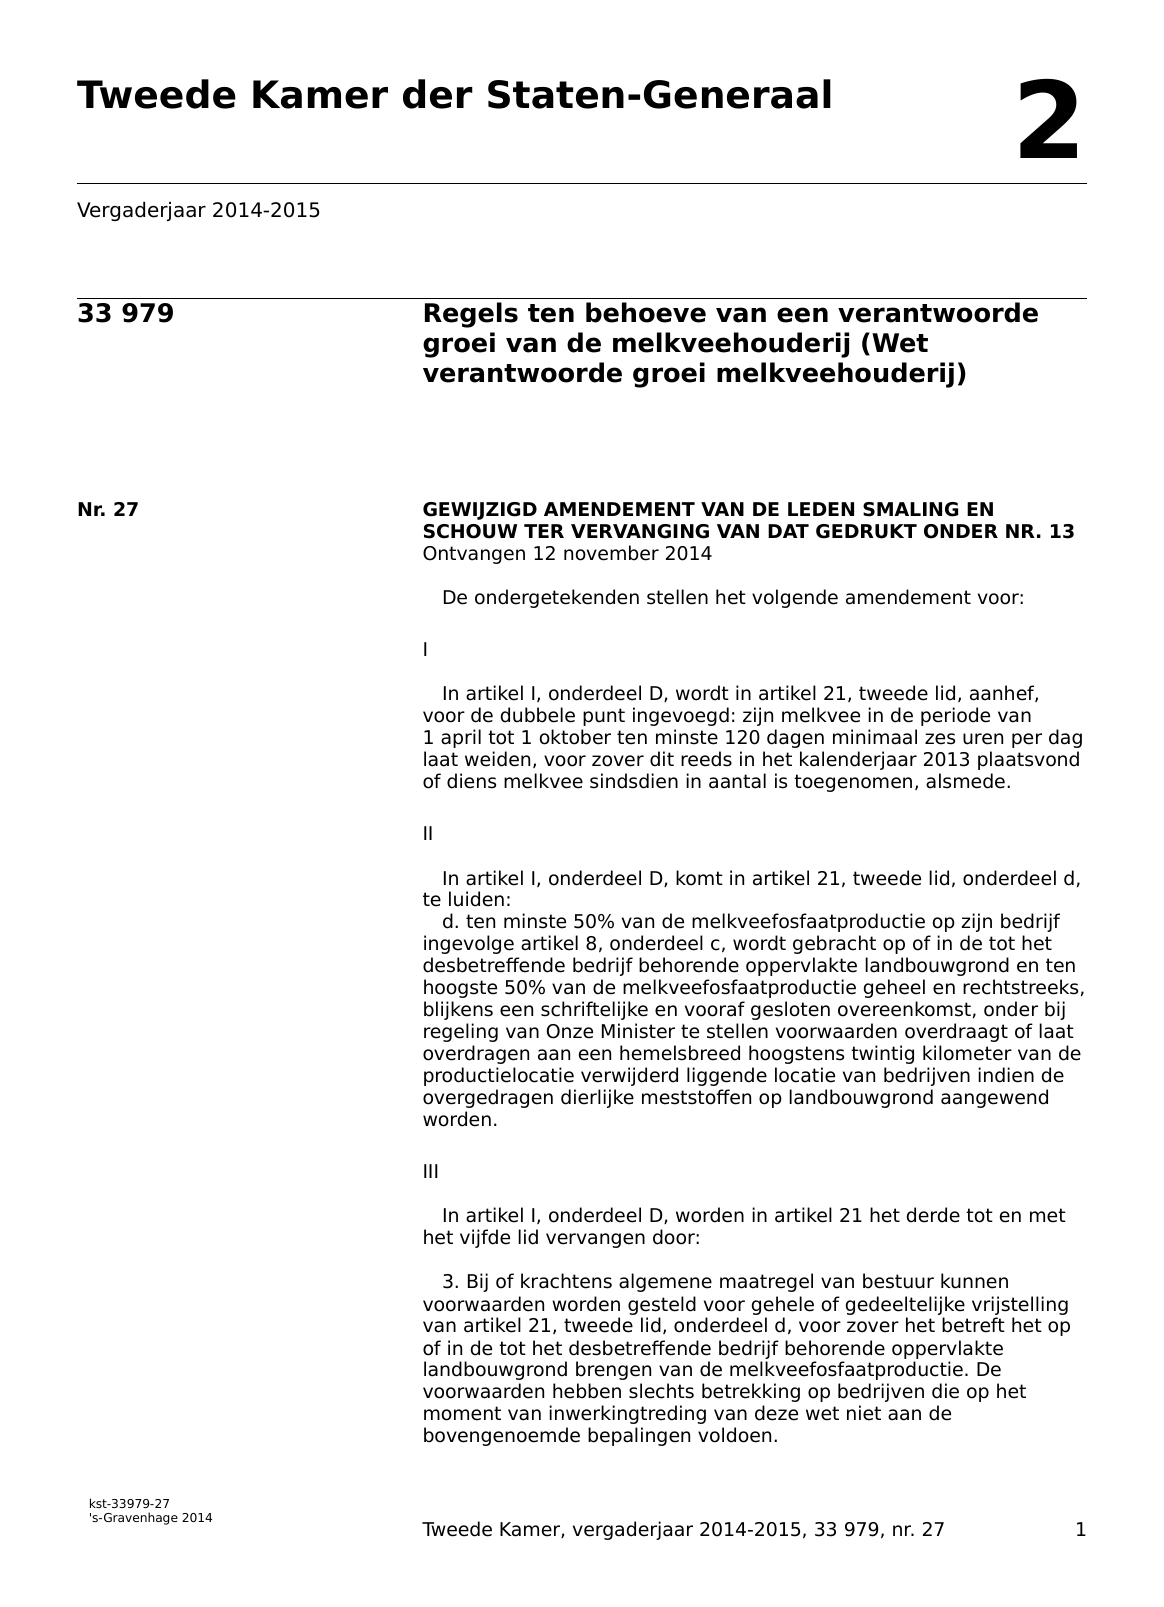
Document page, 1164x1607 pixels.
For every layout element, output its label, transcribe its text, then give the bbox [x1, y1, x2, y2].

text In artikel I, onderdeel D, worden in artikel 21 het derde tot en met het vijfde lid vervangen door: [422, 1205, 1087, 1249]
text In artikel I, onderdeel D, komt in artikel 21, tweede lid, onderdeel d, te luiden: [422, 867, 1087, 911]
text In artikel I, onderdeel D, wordt in artikel 21, tweede lid, aanhef, voor de dubbele punt ingevoegd: zijn melkvee in de periode van 1 april tot 1 oktober ten minste 120 dagen minimaal zes uren per dag laat weiden, voor zover dit reeds in het kalenderjaar 2013 plaatsvond of diens melkvee sindsdien in aantal is toegenomen, alsmede. [422, 683, 1087, 793]
table_header 2 [886, 59, 1087, 183]
text 3. Bij of krachtens algemene maatregel van bestuur kunnen voorwaarden worden gesteld voor gehele of gedeeltelijke vrijstelling van artikel 21, tweede lid, onderdeel d, voor zover het betreft het op of in de tot het desbetreffende bedrijf behorende oppervlakte landbouwgrond brengen van de melkveefosfaatproductie. De voorwaarden hebben slechts betrekking op bedrijven die op het moment van inwerkingtreding van deze wet niet aan de bovengenoemde bepalingen voldoen. [422, 1271, 1087, 1447]
subtitle III [422, 1161, 1087, 1183]
subtitle I [422, 639, 1087, 661]
text De ondergetekenden stellen het volgende amendement voor: [422, 587, 1087, 609]
text Ontvangen 12 november 2014 [422, 543, 1087, 565]
subtitle Nr. 27 GEWIJZIGD AMENDEMENT VAN DE LEDEN SMALING EN SCHOUW TER VERVANGING VAN DAT GEDRUKT ONDER NR. 13 [77, 499, 1087, 543]
text kst-33979-27 [88, 1497, 323, 1511]
subtitle II [422, 823, 1087, 845]
table_cell Vergaderjaar 2014-2015 [77, 184, 1087, 298]
table_header Tweede Kamer der Staten-Generaal [77, 59, 886, 183]
subtitle 33 979 Regels ten behoeve van een verantwoorde groei van de melkveehouderij (Wet verantwoorde groei melkveehouderij) [77, 299, 1087, 388]
text 's-Gravenhage 2014 [88, 1511, 323, 1525]
text d. ten minste 50% van de melkveefosfaatproductie op zijn bedrijf ingevolge artikel 8, onderdeel c, wordt gebracht op of in de tot het desbetreffende bedrijf behorende oppervlakte landbouwgrond en ten hoogste 50% van de melkveefosfaatproductie geheel en rechtstreeks, blijkens een schriftelijke en vooraf gesloten overeenkomst, onder bij regeling van Onze Minister te stellen voorwaarden overdraagt of laat overdragen aan een hemelsbreed hoogstens twintig kilometer van de productielocatie verwijderd liggende locatie van bedrijven indien de overgedragen dierlijke meststoffen op landbouwgrond aangewend worden. [422, 911, 1087, 1131]
